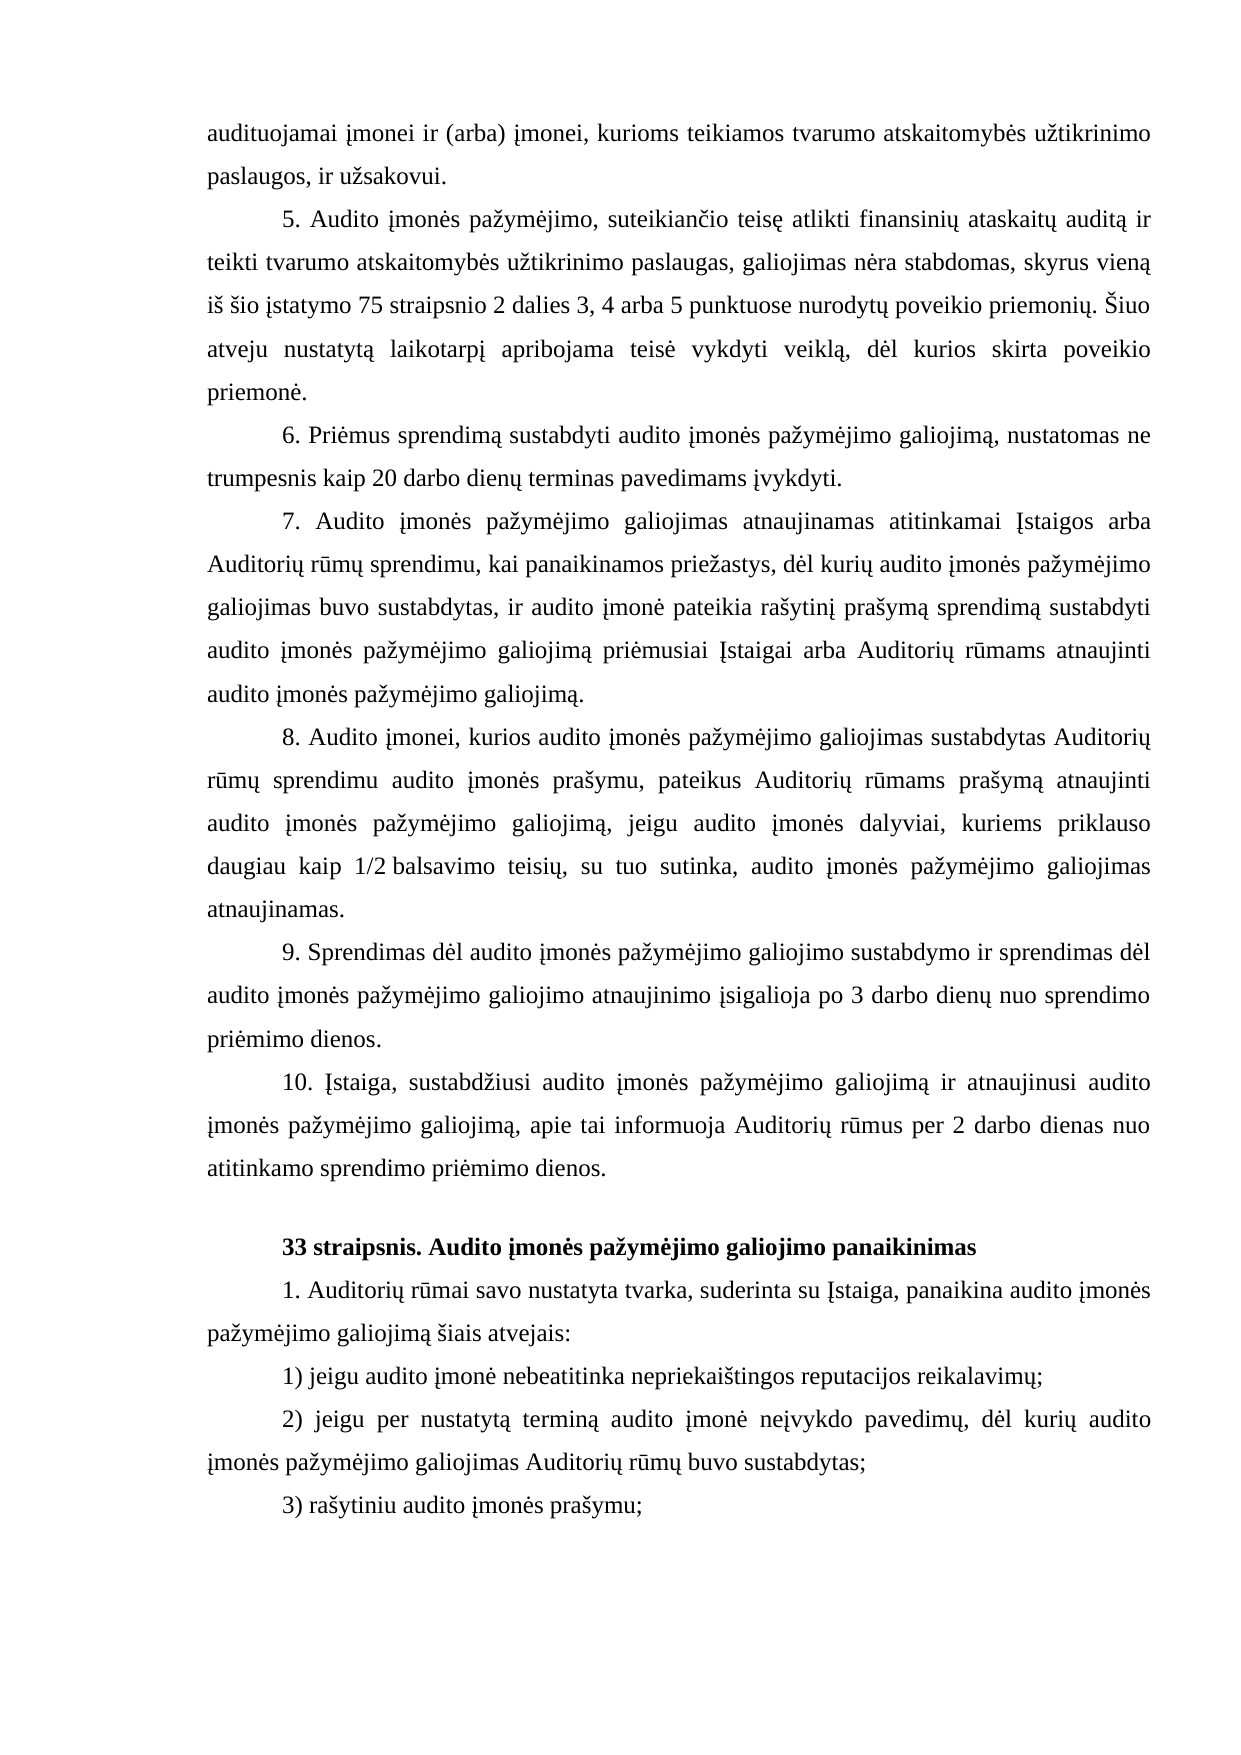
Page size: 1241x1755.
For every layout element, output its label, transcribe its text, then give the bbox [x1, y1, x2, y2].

text 7. Audito įmonės pažymėjimo galiojimas atnaujinamas atitinkamai Įstaigos arba Auditorių rūmų sprendimu, kai panaikinamos priežastys, dėl kurių audito įmonės pažymėjimo galiojimas buvo sustabdytas, ir audito įmonė pateikia rašytinį prašymą sprendimą sustabdyti audito įmonės pažymėjimo galiojimą priėmusiai Įstaigai arba Auditorių rūmams atnaujinti audito įmonės pažymėjimo galiojimą. [207, 506, 1152, 707]
text 33 straipsnis. Audito įmonės pažymėjimo galiojimo panaikinimas [207, 1232, 1152, 1260]
text 10. Įstaiga, sustabdžiusi audito įmonės pažymėjimo galiojimą ir atnaujinusi audito įmonės pažymėjimo galiojimą, apie tai informuoja Auditorių rūmus per 2 darbo dienas nuo atitinkamo sprendimo priėmimo dienos. [207, 1067, 1152, 1182]
text audituojamai įmonei ir (arba) įmonei, kurioms teikiamos tvarumo atskaitomybės užtikrinimo paslaugos, ir užsakovui. [207, 118, 1152, 190]
text 9. Sprendimas dėl audito įmonės pažymėjimo galiojimo sustabdymo ir sprendimas dėl audito įmonės pažymėjimo galiojimo atnaujinimo įsigalioja po 3 darbo dienų nuo sprendimo priėmimo dienos. [207, 937, 1152, 1052]
text 1) jeigu audito įmonė nebeatitinka nepriekaištingos reputacijos reikalavimų; [207, 1361, 1152, 1390]
text 5. Audito įmonės pažymėjimo, suteikiančio teisę atlikti finansinių ataskaitų auditą ir teikti tvarumo atskaitomybės užtikrinimo paslaugas, galiojimas nėra stabdomas, skyrus vieną iš šio įstatymo 75 straipsnio 2 dalies 3, 4 arba 5 punktuose nurodytų poveikio priemonių. Šiuo atveju nustatytą laikotarpį apribojama teisė vykdyti veiklą, dėl kurios skirta poveikio priemonė. [207, 204, 1152, 406]
text 6. Priėmus sprendimą sustabdyti audito įmonės pažymėjimo galiojimą, nustatomas ne trumpesnis kaip 20 darbo dienų terminas pavedimams įvykdyti. [207, 420, 1152, 492]
text 1. Auditorių rūmai savo nustatyta tvarka, suderinta su Įstaiga, panaikina audito įmonės pažymėjimo galiojimą šiais atvejais: [207, 1275, 1152, 1347]
text 3) rašytiniu audito įmonės prašymu; [207, 1490, 1152, 1519]
text 2) jeigu per nustatytą terminą audito įmonė neįvykdo pavedimų, dėl kurių audito įmonės pažymėjimo galiojimas Auditorių rūmų buvo sustabdytas; [207, 1404, 1152, 1476]
text 8. Audito įmonei, kurios audito įmonės pažymėjimo galiojimas sustabdytas Auditorių rūmų sprendimu audito įmonės prašymu, pateikus Auditorių rūmams prašymą atnaujinti audito įmonės pažymėjimo galiojimą, jeigu audito įmonės dalyviai, kuriems priklauso daugiau kaip 1/2 balsavimo teisių, su tuo sutinka, audito įmonės pažymėjimo galiojimas atnaujinamas. [207, 722, 1152, 923]
